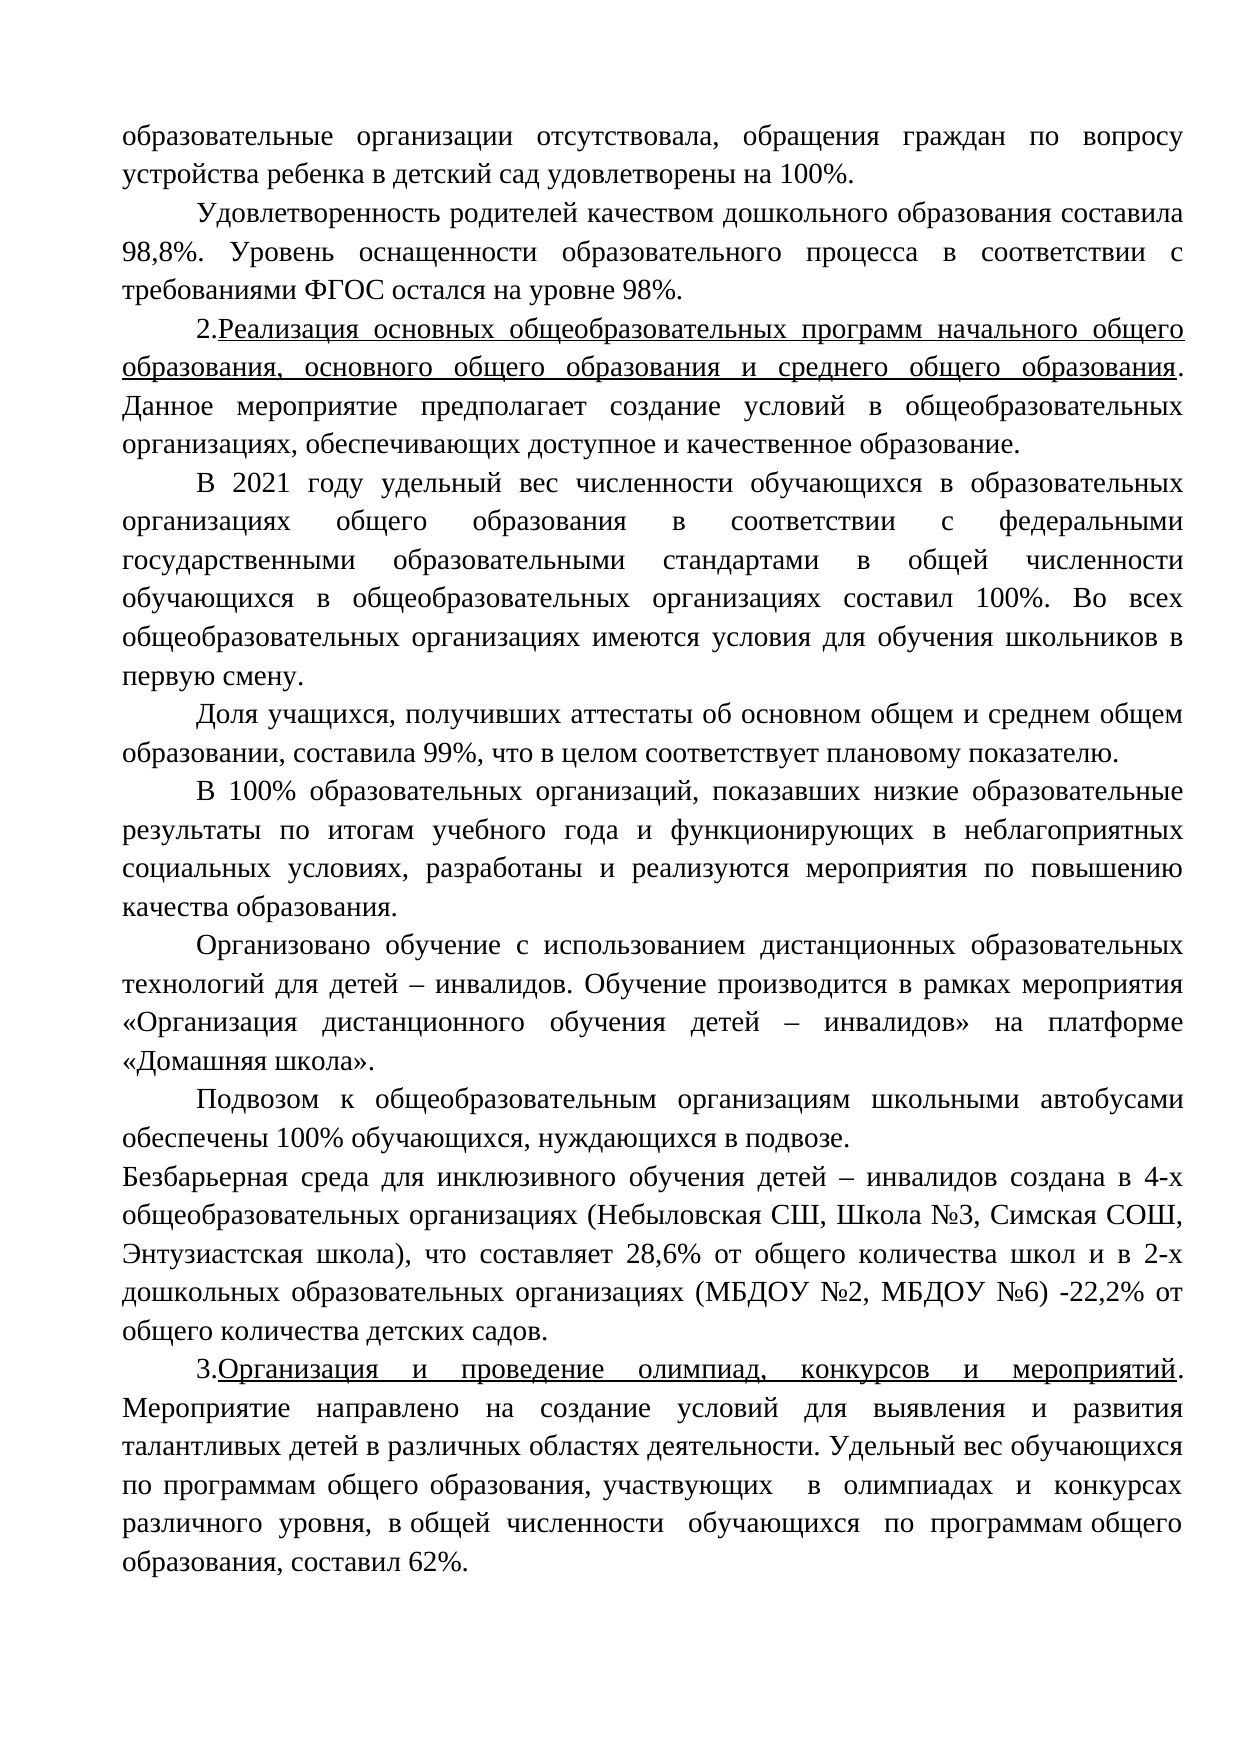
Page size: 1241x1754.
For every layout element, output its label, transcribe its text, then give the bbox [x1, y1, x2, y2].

text Безбарьерная среда для инклюзивного обучения детей – инвалидов создана в 4-х общеобразовательных организациях (Небыловская СШ, Школа №3, Симская СОШ, Энтузиастская школа), что составляет 28,6% от общего количества школ и в 2-х дошкольных образовательных организациях (МБДОУ №2, МБДОУ №6) -22,2% от общего количества детских садов. [122, 1159, 1184, 1346]
text В 100% образовательных организаций, показавших низкие образовательные результаты по итогам учебного года и функционирующих в неблагоприятных социальных условиях, разработаны и реализуются мероприятия по повышению качества образования. [122, 773, 1184, 922]
text Организовано обучение с использованием дистанционных образовательных технологий для детей – инвалидов. Обучение производится в рамках мероприятия «Организация дистанционного обучения детей – инвалидов» на платформе «Домашняя школа». [122, 927, 1184, 1077]
text образовательные организации отсутствовала, обращения граждан по вопросу устройства ребенка в детский сад удовлетворены на 100%. [122, 118, 1184, 190]
text 3.Организация и проведение олимпиад, конкурсов и мероприятий. Мероприятие направлено на создание условий для выявления и развития талантливых детей в различных областях деятельности. Удельный вес обучающихся по программам общего образования, участвующих в олимпиадах и конкурсах различного уровня, в общей численности обучающихся по программам общего образования, составил 62%. [122, 1351, 1184, 1578]
text Подвозом к общеобразовательным организациям школьными автобусами обеспечены 100% обучающихся, нуждающихся в подвозе. [122, 1082, 1184, 1154]
text Доля учащихся, получивших аттестаты об основном общем и среднем общем образовании, составила 99%, что в целом соответствует плановому показателю. [122, 696, 1184, 768]
text 2.Реализация основных общеобразовательных программ начального общего образования, основного общего образования и среднего общего образования. Данное мероприятие предполагает создание условий в общеобразовательных организациях, обеспечивающих доступное и качественное образование. [122, 311, 1184, 460]
text Удовлетворенность родителей качеством дошкольного образования составила 98,8%. Уровень оснащенности образовательного процесса в соответствии с требованиями ФГОС остался на уровне 98%. [122, 195, 1184, 306]
text В 2021 году удельный вес численности обучающихся в образовательных организациях общего образования в соответствии с федеральными государственными образовательными стандартами в общей численности обучающихся в общеобразовательных организациях составил 100%. Во всех общеобразовательных организациях имеются условия для обучения школьников в первую смену. [122, 465, 1184, 691]
